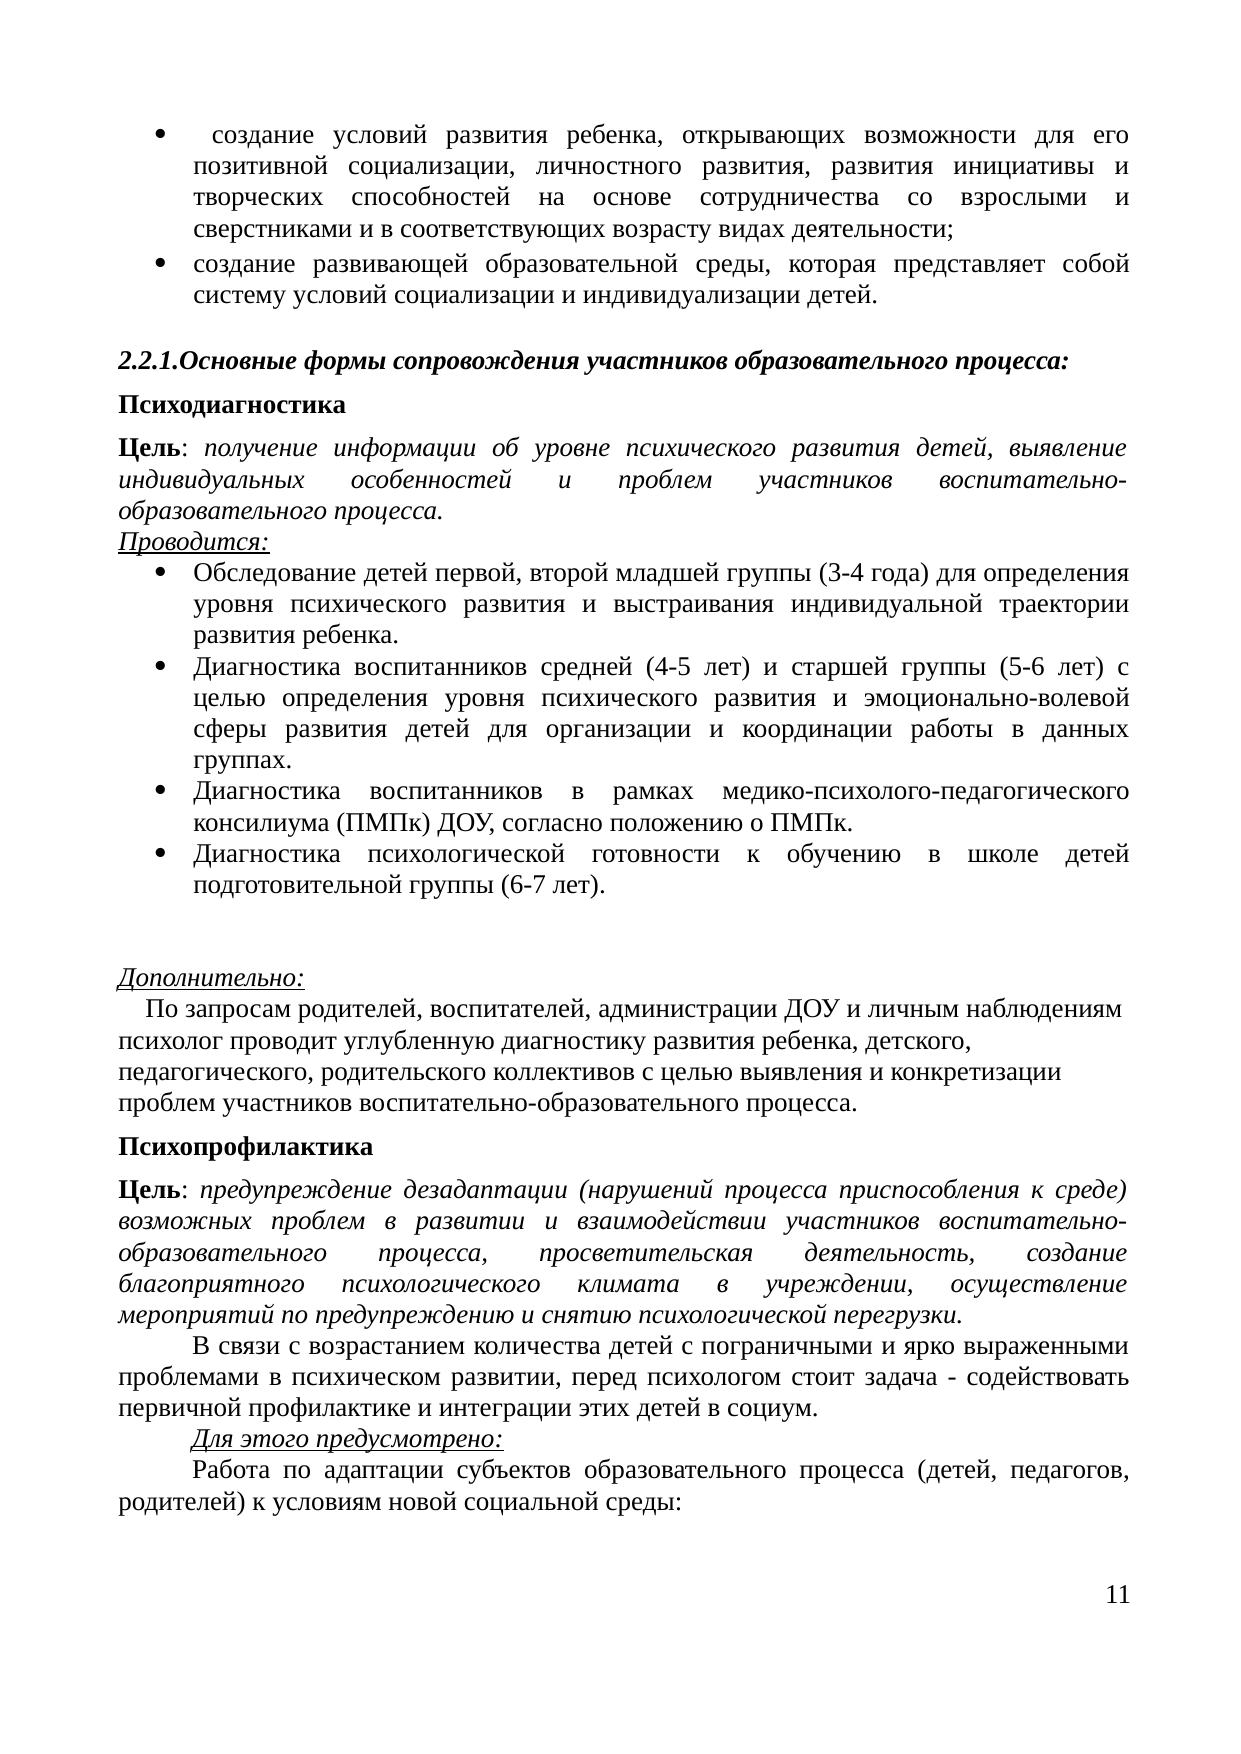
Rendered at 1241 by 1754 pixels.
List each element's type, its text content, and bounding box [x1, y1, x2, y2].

text В связи с возрастанием количества детей с пограничными и ярко выраженными проблемами в психическом развитии, перед психологом стоит задача - содействовать первичной профилактике и интеграции этих детей в социум. [118, 1329, 1131, 1422]
list Обследование детей первой, второй младшей группы (3-4 года) для определения уровня психического развития и выстраивания индивидуальной траектории развития ребенка. [156, 556, 1131, 650]
list Диагностика воспитанников средней (4-5 лет) и старшей группы (5-6 лет) с целью определения уровня психического развития и эмоционально-волевой сферы развития детей для организации и координации работы в данных группах. [156, 650, 1131, 774]
list Диагностика воспитанников в рамках медико-психолого-педагогического консилиума (ПМПк) ДОУ, согласно положению о ПМПк. [156, 774, 1131, 837]
list Диагностика психологической готовности к обучению в школе детей подготовительной группы (6-7 лет). [156, 837, 1131, 899]
text Психопрофилактика [118, 1130, 1131, 1161]
text По запросам родителей, воспитателей, администрации ДОУ и личным наблюдениям психолог проводит углубленную диагностику развития ребенка, детского, педагогического, родительского коллективов с целью выявления и конкретизации проблем участников воспитательно-образовательного процесса. [118, 993, 1131, 1117]
text Работа по адаптации субъектов образовательного процесса (детей, педагогов, родителей) к условиям новой социальной среды: [118, 1454, 1131, 1516]
text Проводится: [118, 525, 1131, 556]
list создание условий развития ребенка, открывающих возможности для его позитивной социализации, личностного развития, развития инициативы и творческих способностей на основе сотрудничества со взрослыми и сверстниками и в соответствующих возрасту видах деятельности; [156, 118, 1131, 243]
list создание развивающей образовательной среды, которая представляет собой систему условий социализации и индивидуализации детей. [156, 247, 1131, 309]
text Цель: предупреждение дезадаптации (нарушений процесса приспособления к среде) возможных проблем в развитии и взаимодействии участников воспитательно-образовательного процесса, просветительская деятельность, создание благоприятного психологического климата в учреждении, осуществление мероприятий по предупреждению и снятию психологической перегрузки. [118, 1173, 1131, 1329]
text Психодиагностика [118, 388, 1131, 419]
text 2.2.1.Основные формы сопровождения участников образовательного процесса: [118, 344, 1131, 375]
text Для этого предусмотрено: [118, 1422, 1131, 1454]
text Цель: получение информации об уровне психического развития детей, выявление индивидуальных особенностей и проблем участников воспитательно-образовательного процесса. [118, 432, 1131, 525]
text Дополнительно: [118, 961, 1131, 993]
text 11 [118, 1578, 1131, 1609]
